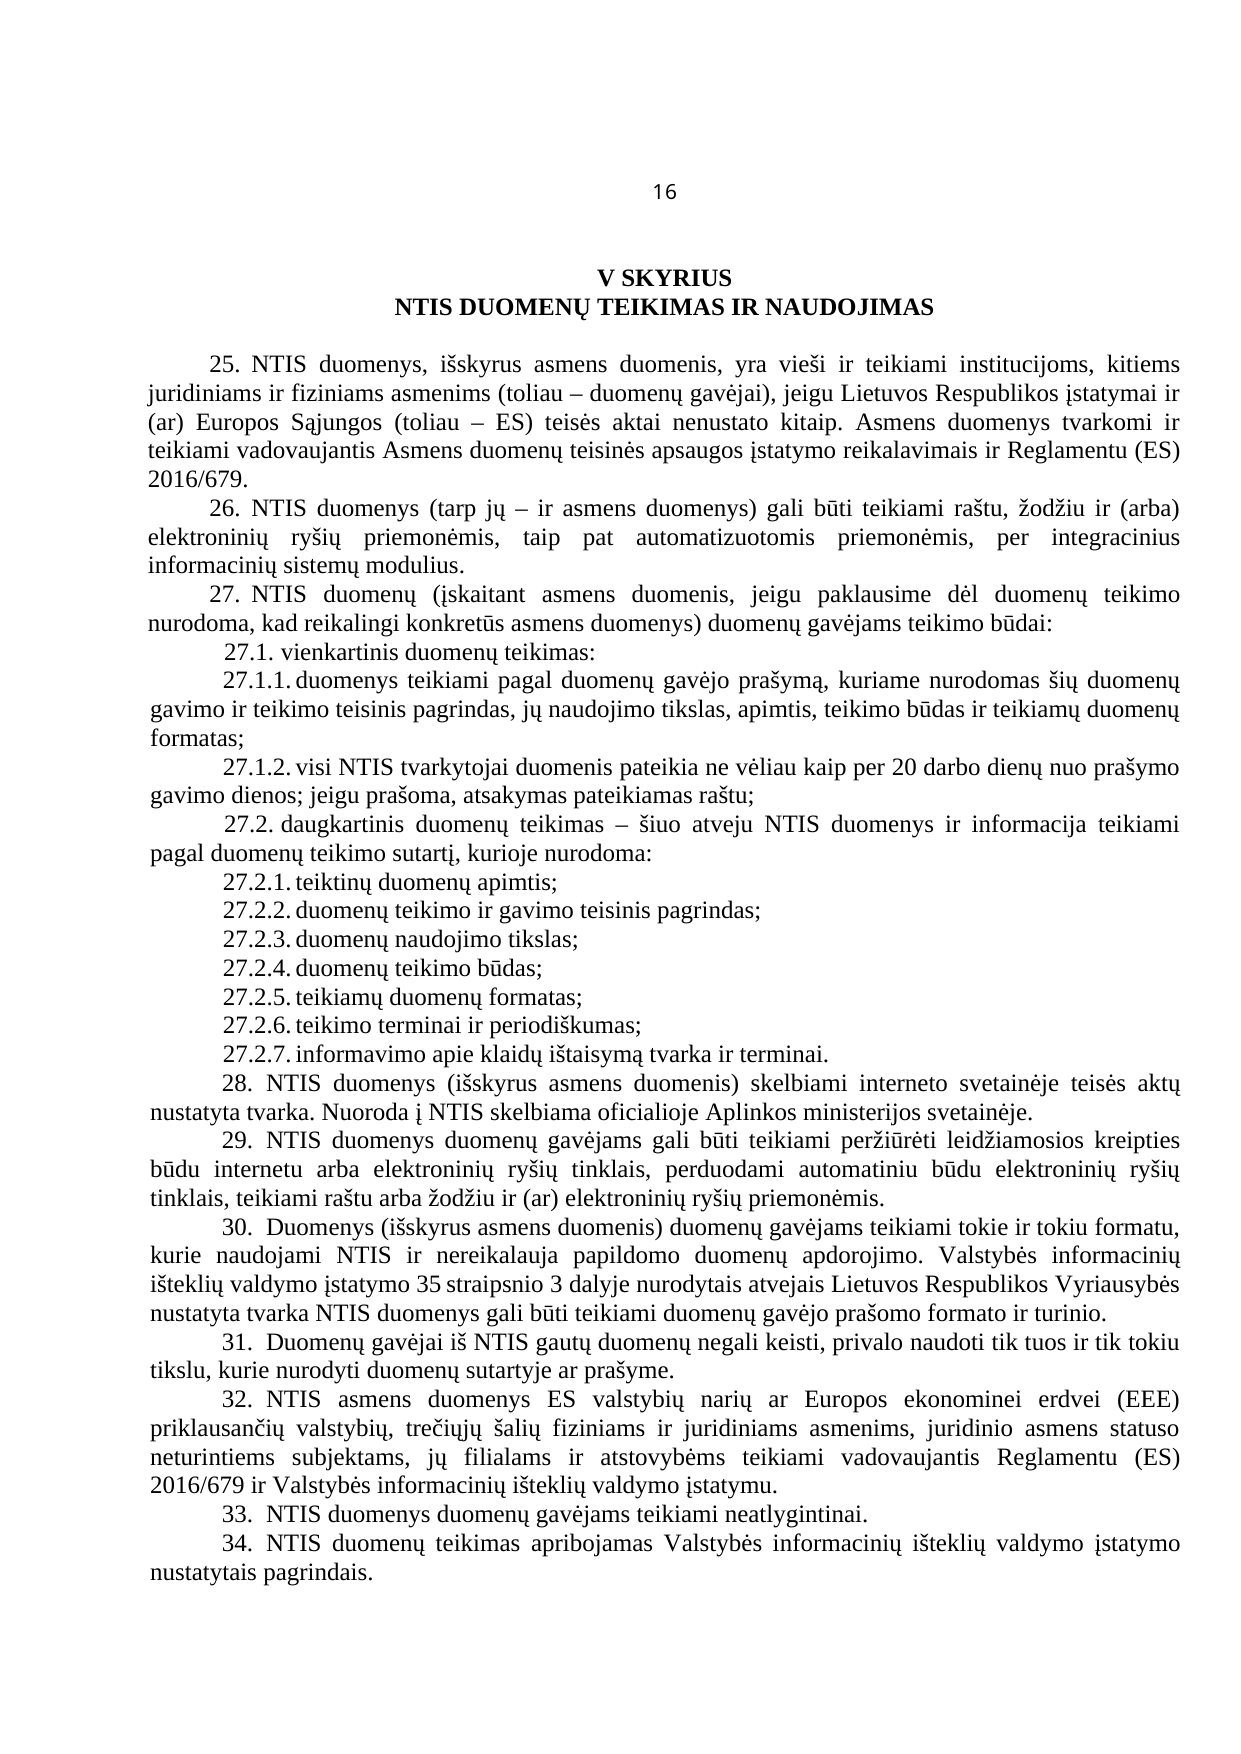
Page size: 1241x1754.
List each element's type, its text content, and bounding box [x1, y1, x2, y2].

text 32. NTIS asmens duomenys ES valstybių narių ar Europos ekonominei erdvei (EEE) priklausančių valstybių, trečiųjų šalių fiziniams ir juridiniams asmenims, juridinio asmens statuso neturintiems subjektams, jų filialams ir atstovybėms teikiami vadovaujantis Reglamentu (ES) 2016/679 ir Valstybės informacinių išteklių valdymo įstatymu. [150, 1384, 1181, 1499]
text 27.1. vienkartinis duomenų teikimas: [150, 637, 1181, 665]
text 25. NTIS duomenys, išskyrus asmens duomenis, yra vieši ir teikiami institucijoms, kitiems juridiniams ir fiziniams asmenims (toliau – duomenų gavėjai), jeigu Lietuvos Respublikos įstatymai ir (ar) Europos Sąjungos (toliau – ES) teisės aktai nenustato kitaip. Asmens duomenys tvarkomi ir teikiami vadovaujantis Asmens duomenų teisinės apsaugos įstatymo reikalavimais ir Reglamentu (ES) 2016/679. [148, 349, 1181, 493]
text 29. NTIS duomenys duomenų gavėjams gali būti teikiami peržiūrėti leidžiamosios kreipties būdu internetu arba elektroninių ryšių tinklais, perduodami automatiniu būdu elektroninių ryšių tinklais, teikiami raštu arba žodžiu ir (ar) elektroninių ryšių priemonėmis. [150, 1125, 1181, 1212]
text 27.2. daugkartinis duomenų teikimas – šiuo atveju NTIS duomenys ir informacija teikiami pagal duomenų teikimo sutartį, kurioje nurodoma: [150, 809, 1181, 867]
text 33. NTIS duomenys duomenų gavėjams teikiami neatlygintinai. [150, 1499, 1181, 1528]
text 26. NTIS duomenys (tarp jų – ir asmens duomenys) gali būti teikiami raštu, žodžiu ir (arba) elektroninių ryšių priemonėmis, taip pat automatizuotomis priemonėmis, per integracinius informacinių sistemų modulius. [148, 493, 1181, 579]
text 27.2.5. teikiamų duomenų formatas; [150, 982, 1181, 1010]
text 27.2.6. teikimo terminai ir periodiškumas; [150, 1010, 1181, 1039]
text 27. NTIS duomenų (įskaitant asmens duomenis, jeigu paklausime dėl duomenų teikimo nurodoma, kad reikalingi konkretūs asmens duomenys) duomenų gavėjams teikimo būdai: [148, 579, 1181, 637]
text 27.2.7. informavimo apie klaidų ištaisymą tvarka ir terminai. [150, 1039, 1181, 1068]
text V SKYRIUS [148, 263, 1181, 292]
text 30. Duomenys (išskyrus asmens duomenis) duomenų gavėjams teikiami tokie ir tokiu formatu, kurie naudojami NTIS ir nereikalauja papildomo duomenų apdorojimo. Valstybės informacinių išteklių valdymo įstatymo 35 straipsnio 3 dalyje nurodytais atvejais Lietuvos Respublikos Vyriausybės nustatyta tvarka NTIS duomenys gali būti teikiami duomenų gavėjo prašomo formato ir turinio. [150, 1212, 1181, 1327]
text 27.2.4. duomenų teikimo būdas; [150, 953, 1181, 982]
text 34. NTIS duomenų teikimas apribojamas Valstybės informacinių išteklių valdymo įstatymo nustatytais pagrindais. [150, 1528, 1181, 1585]
text 27.1.1. duomenys teikiami pagal duomenų gavėjo prašymą, kuriame nurodomas šių duomenų gavimo ir teikimo teisinis pagrindas, jų naudojimo tikslas, apimtis, teikimo būdas ir teikiamų duomenų formatas; [150, 665, 1181, 752]
text 27.1.2. visi NTIS tvarkytojai duomenis pateikia ne vėliau kaip per 20 darbo dienų nuo prašymo gavimo dienos; jeigu prašoma, atsakymas pateikiamas raštu; [150, 752, 1181, 809]
text NTIS DUOMENŲ TEIKIMAS IR NAUDOJIMAS [148, 292, 1181, 320]
text 31. Duomenų gavėjai iš NTIS gautų duomenų negali keisti, privalo naudoti tik tuos ir tik tokiu tikslu, kurie nurodyti duomenų sutartyje ar prašyme. [150, 1327, 1181, 1384]
text 27.2.2. duomenų teikimo ir gavimo teisinis pagrindas; [150, 895, 1181, 924]
text 27.2.3. duomenų naudojimo tikslas; [150, 924, 1181, 953]
text 28. NTIS duomenys (išskyrus asmens duomenis) skelbiami interneto svetainėje teisės aktų nustatyta tvarka. Nuoroda į NTIS skelbiama oficialioje Aplinkos ministerijos svetainėje. [150, 1068, 1181, 1125]
text 27.2.1. teiktinų duomenų apimtis; [150, 867, 1181, 895]
